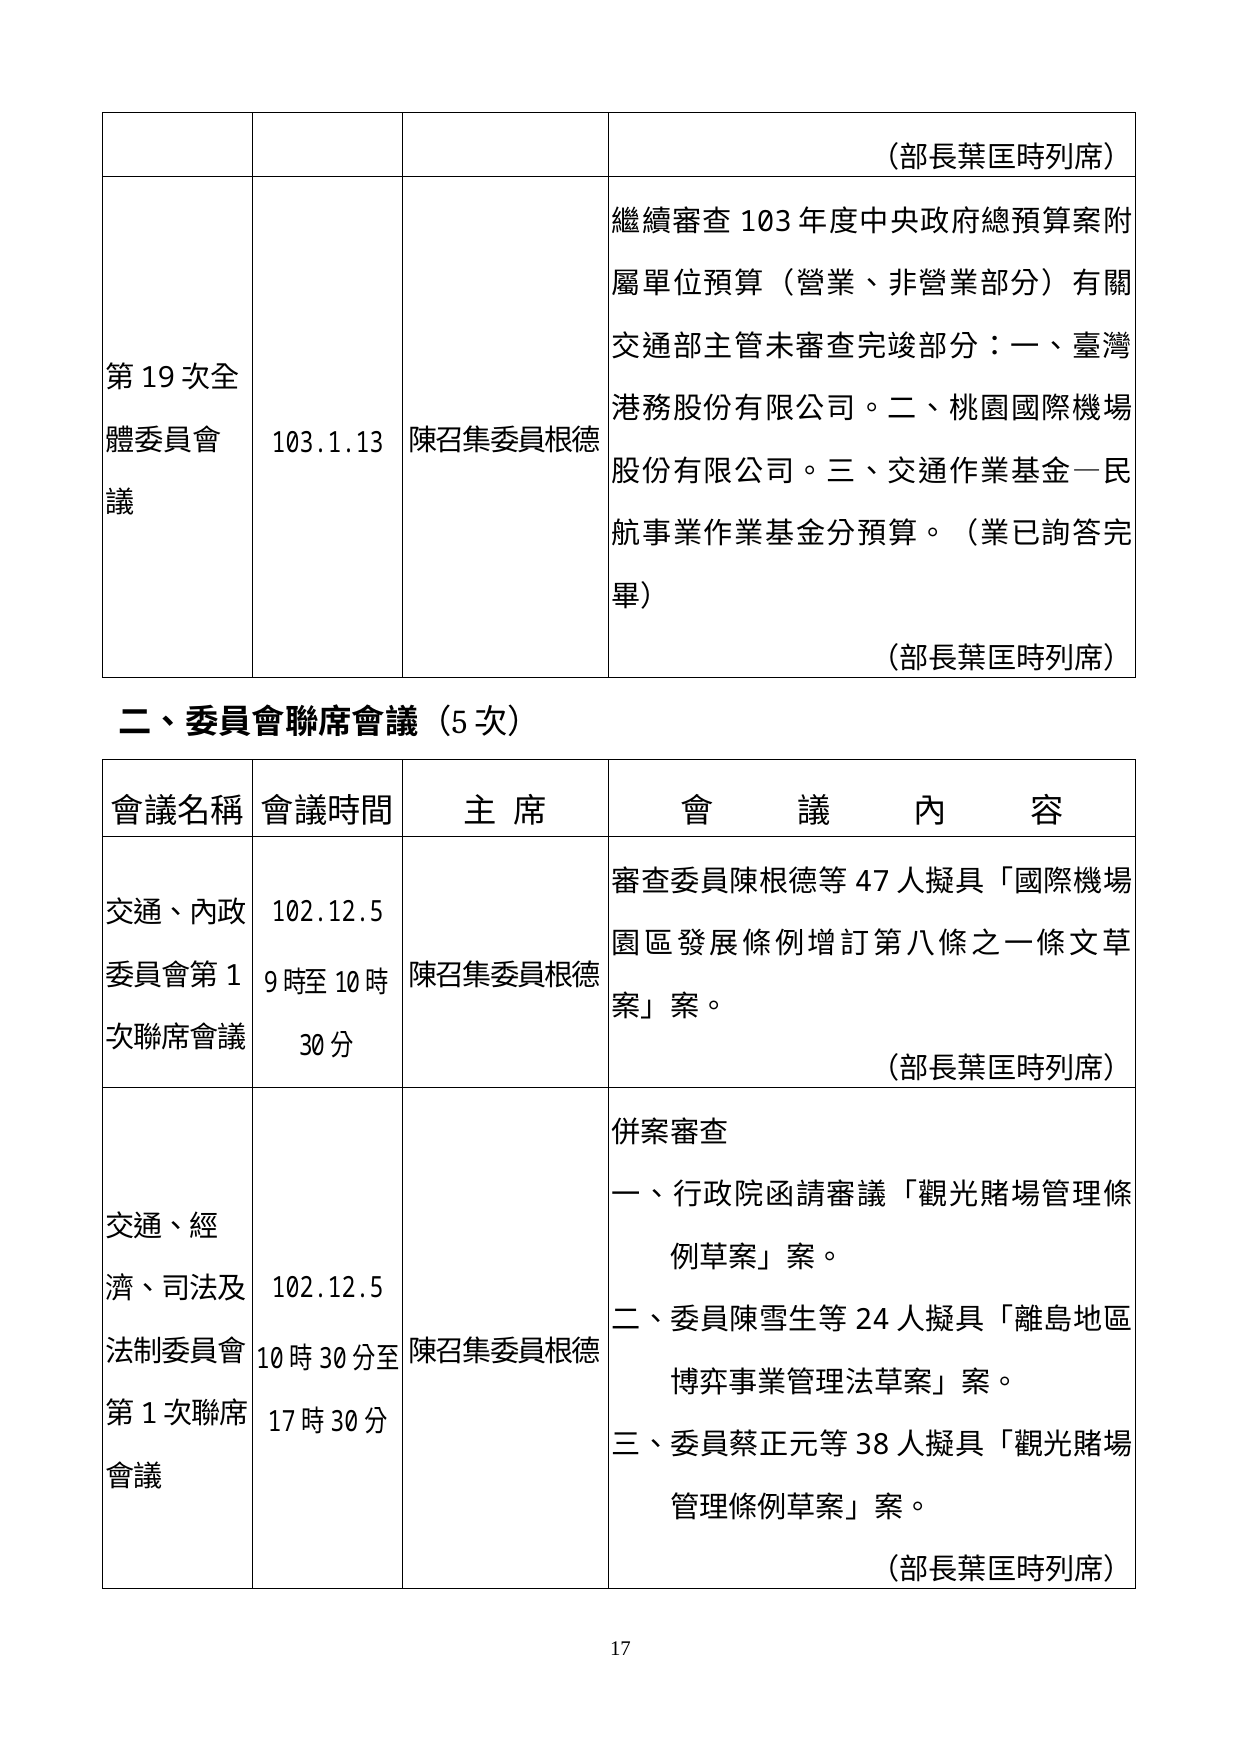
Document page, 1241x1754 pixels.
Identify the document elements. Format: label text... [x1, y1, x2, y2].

table_cell 陳召集委員根德 [403, 177, 608, 677]
table_cell 陳召集委員根德 [403, 1088, 608, 1588]
table_cell 第19次全體委員會議 [103, 177, 252, 677]
table_cell （部長葉匡時列席） [609, 113, 1135, 176]
table_cell [103, 113, 252, 176]
table_cell 交通、內政委員會第1次聯席會議 [103, 837, 252, 1087]
table_cell 審查委員陳根德等47人擬具「國際機場園區發展條例增訂第八條之一條文草案」案。 （部長葉匡時列席） [609, 837, 1135, 1087]
table_cell [253, 113, 402, 176]
table_header 會議名稱 [103, 760, 252, 836]
table_header 會議時間 [253, 760, 402, 836]
table_cell 繼續審查103年度中央政府總預算案附屬單位預算（營業、非營業部分）有關交通部主管未審查完竣部分：一、臺灣港務股份有限公司。二、桃園國際機場股份有限公司。三、交通作業基金―民航事業作業基金分預算。（業已詢答完畢） （部長葉匡時列席） [609, 177, 1135, 677]
table_cell 102.12.5 10時30分至17時30分 [253, 1088, 402, 1588]
table_header 會 議 內 容 [609, 760, 1135, 836]
table_cell [403, 113, 608, 176]
table_cell 交通、經濟、司法及法制委員會第1次聯席會議 [103, 1088, 252, 1588]
table_cell 併案審查 一、行政院函請審議「觀光賭場管理條例草案」案。 二、委員陳雪生等24人擬具「離島地區博弈事業管理法草案」案。 三、委員蔡正元等38人擬具「觀光賭場管理條例草案」案。 （部長葉匡時列席） [609, 1088, 1135, 1588]
text 二、委員會聯席會議（5次） [118, 678, 1122, 740]
table_cell 102.12.5 9時至10時30分 [253, 837, 402, 1087]
table_header 主 席 [403, 760, 608, 836]
table_cell 陳召集委員根德 [403, 837, 608, 1087]
table_cell 103.1.13 [253, 177, 402, 677]
